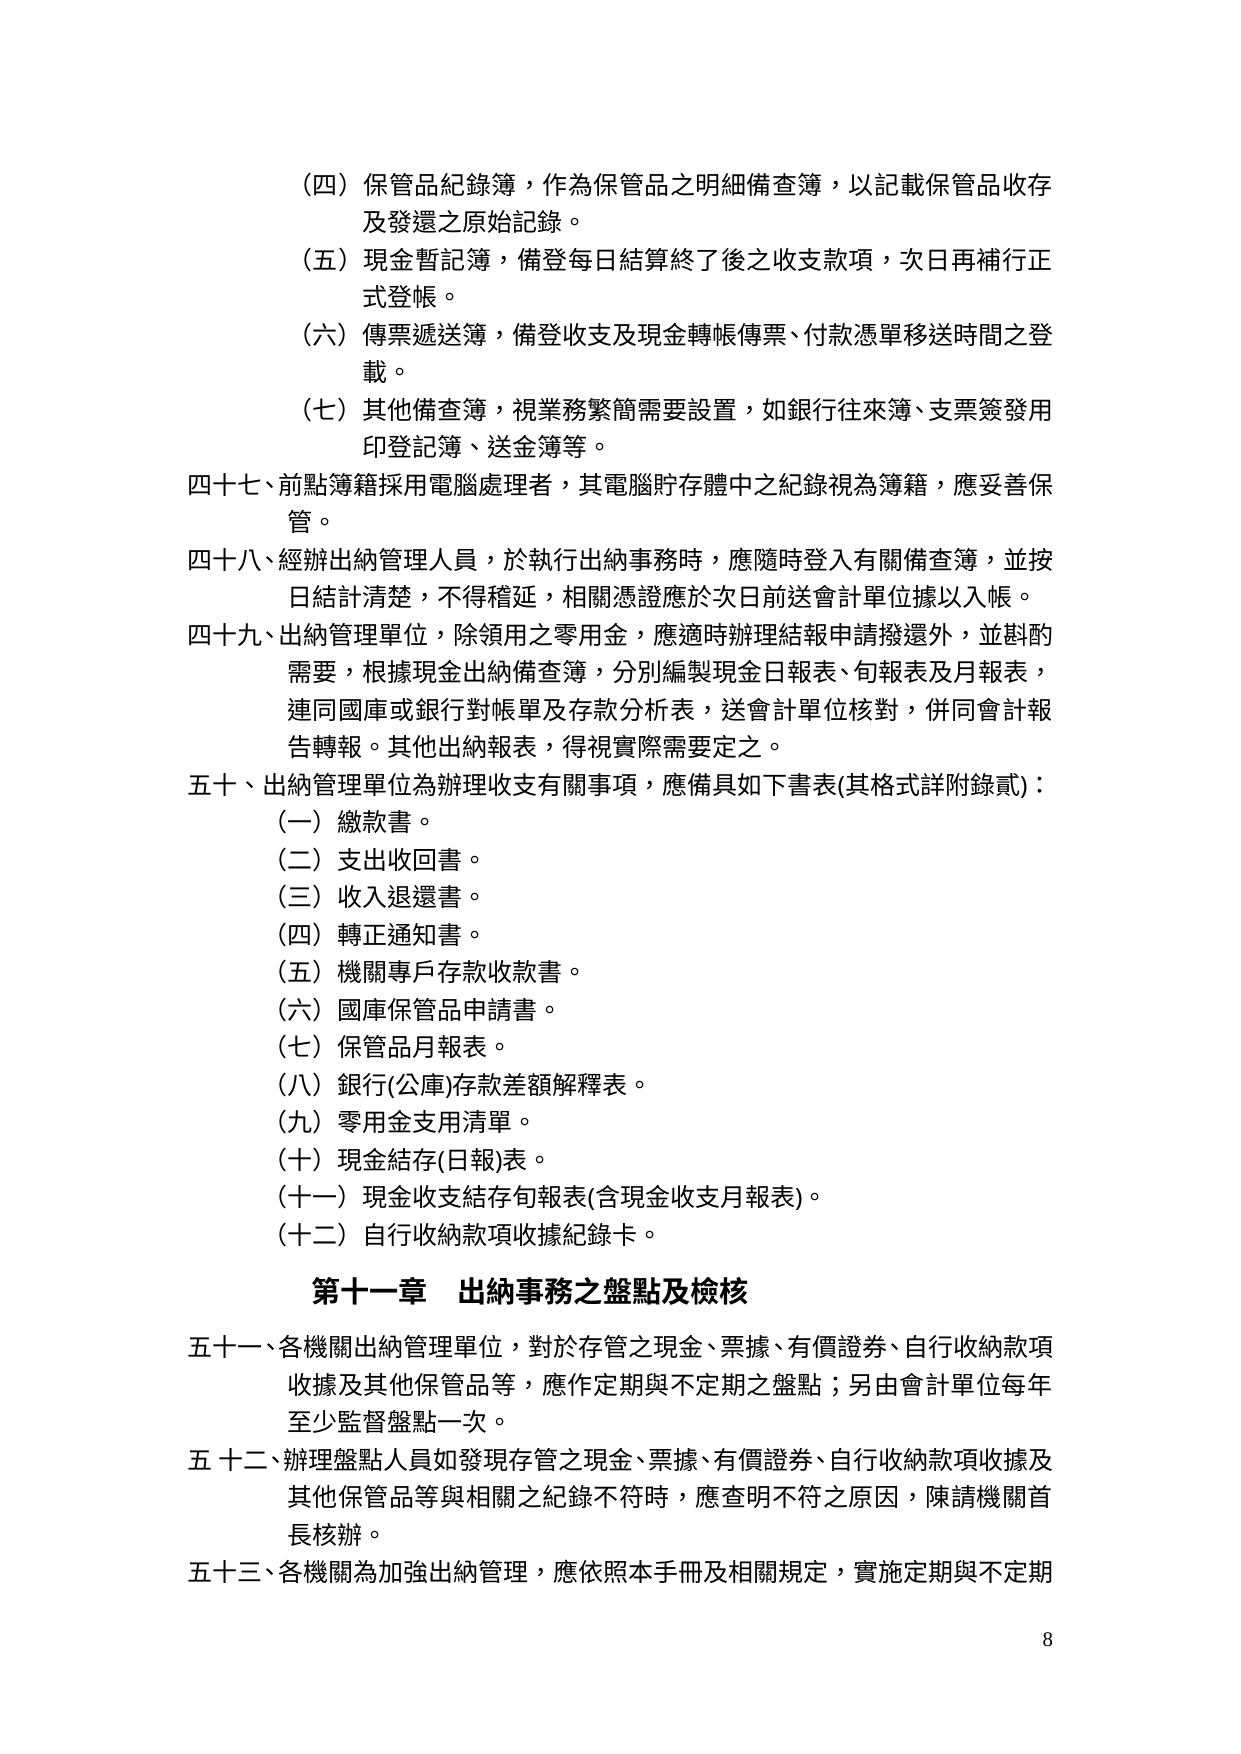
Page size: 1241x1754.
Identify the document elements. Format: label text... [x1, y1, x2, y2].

text （四）保管品紀錄簿，作為保管品之明細備查簿，以記載保管品收存及發還之原始記錄。 [287, 164, 1053, 239]
text （六）國庫保管品申請書。 [262, 989, 1053, 1027]
text 五十一、各機關出納管理單位，對於存管之現金、票據、有價證券、自行收納款項收據及其他保管品等，應作定期與不定期之盤點；另由會計單位每年至少監督盤點一次。 [187, 1327, 1053, 1439]
text （十一）現金收支結存旬報表(含現金收支月報表)。 [262, 1177, 1053, 1214]
text 五 十二、辦理盤點人員如發現存管之現金、票據、有價證券、自行收納款項收據及其他保管品等與相關之紀錄不符時，應查明不符之原因，陳請機關首長核辦。 [187, 1439, 1053, 1552]
text （四）轉正通知書。 [262, 914, 1053, 952]
text （七）保管品月報表。 [262, 1027, 1053, 1064]
text 五十三、各機關為加強出納管理，應依照本手冊及相關規定，實施定期與不定期 [187, 1552, 1053, 1589]
text （二）支出收回書。 [262, 839, 1053, 877]
text （十）現金結存(日報)表。 [262, 1139, 1053, 1177]
text （五）機關專戶存款收款書。 [262, 952, 1053, 989]
text （九）零用金支用清單。 [262, 1102, 1053, 1139]
text （五）現金暫記簿，備登每日結算終了後之收支款項，次日再補行正式登帳。 [287, 239, 1053, 314]
text （八）銀行(公庫)存款差額解釋表。 [262, 1064, 1053, 1102]
text （六）傳票遞送簿，備登收支及現金轉帳傳票、付款憑單移送時間之登載。 [287, 314, 1053, 389]
text （七）其他備查簿，視業務繁簡需要設置，如銀行往來簿、支票簽發用印登記簿、送金簿等。 [287, 389, 1053, 464]
text （三）收入退還書。 [262, 877, 1053, 914]
text 四十七、前點簿籍採用電腦處理者，其電腦貯存體中之紀錄視為簿籍，應妥善保管。 [187, 464, 1053, 539]
text 四十九、出納管理單位，除領用之零用金，應適時辦理結報申請撥還外，並斟酌需要，根據現金出納備查簿，分別編製現金日報表、旬報表及月報表，連同國庫或銀行對帳單及存款分析表，送會計單位核對，併同會計報告轉報。其他出納報表，得視實際需要定之。 [187, 614, 1053, 764]
text （一）繳款書。 [262, 802, 1053, 839]
text 四十八、經辦出納管理人員，於執行出納事務時，應隨時登入有關備查簿，並按日結計清楚，不得稽延，相關憑證應於次日前送會計單位據以入帳。 [187, 539, 1053, 614]
text （十二）自行收納款項收據紀錄卡。 [262, 1214, 1053, 1252]
text 第十一章 出納事務之盤點及檢核 [187, 1252, 1053, 1327]
text 五十、出納管理單位為辦理收支有關事項，應備具如下書表(其格式詳附錄貳)： [187, 764, 1053, 802]
